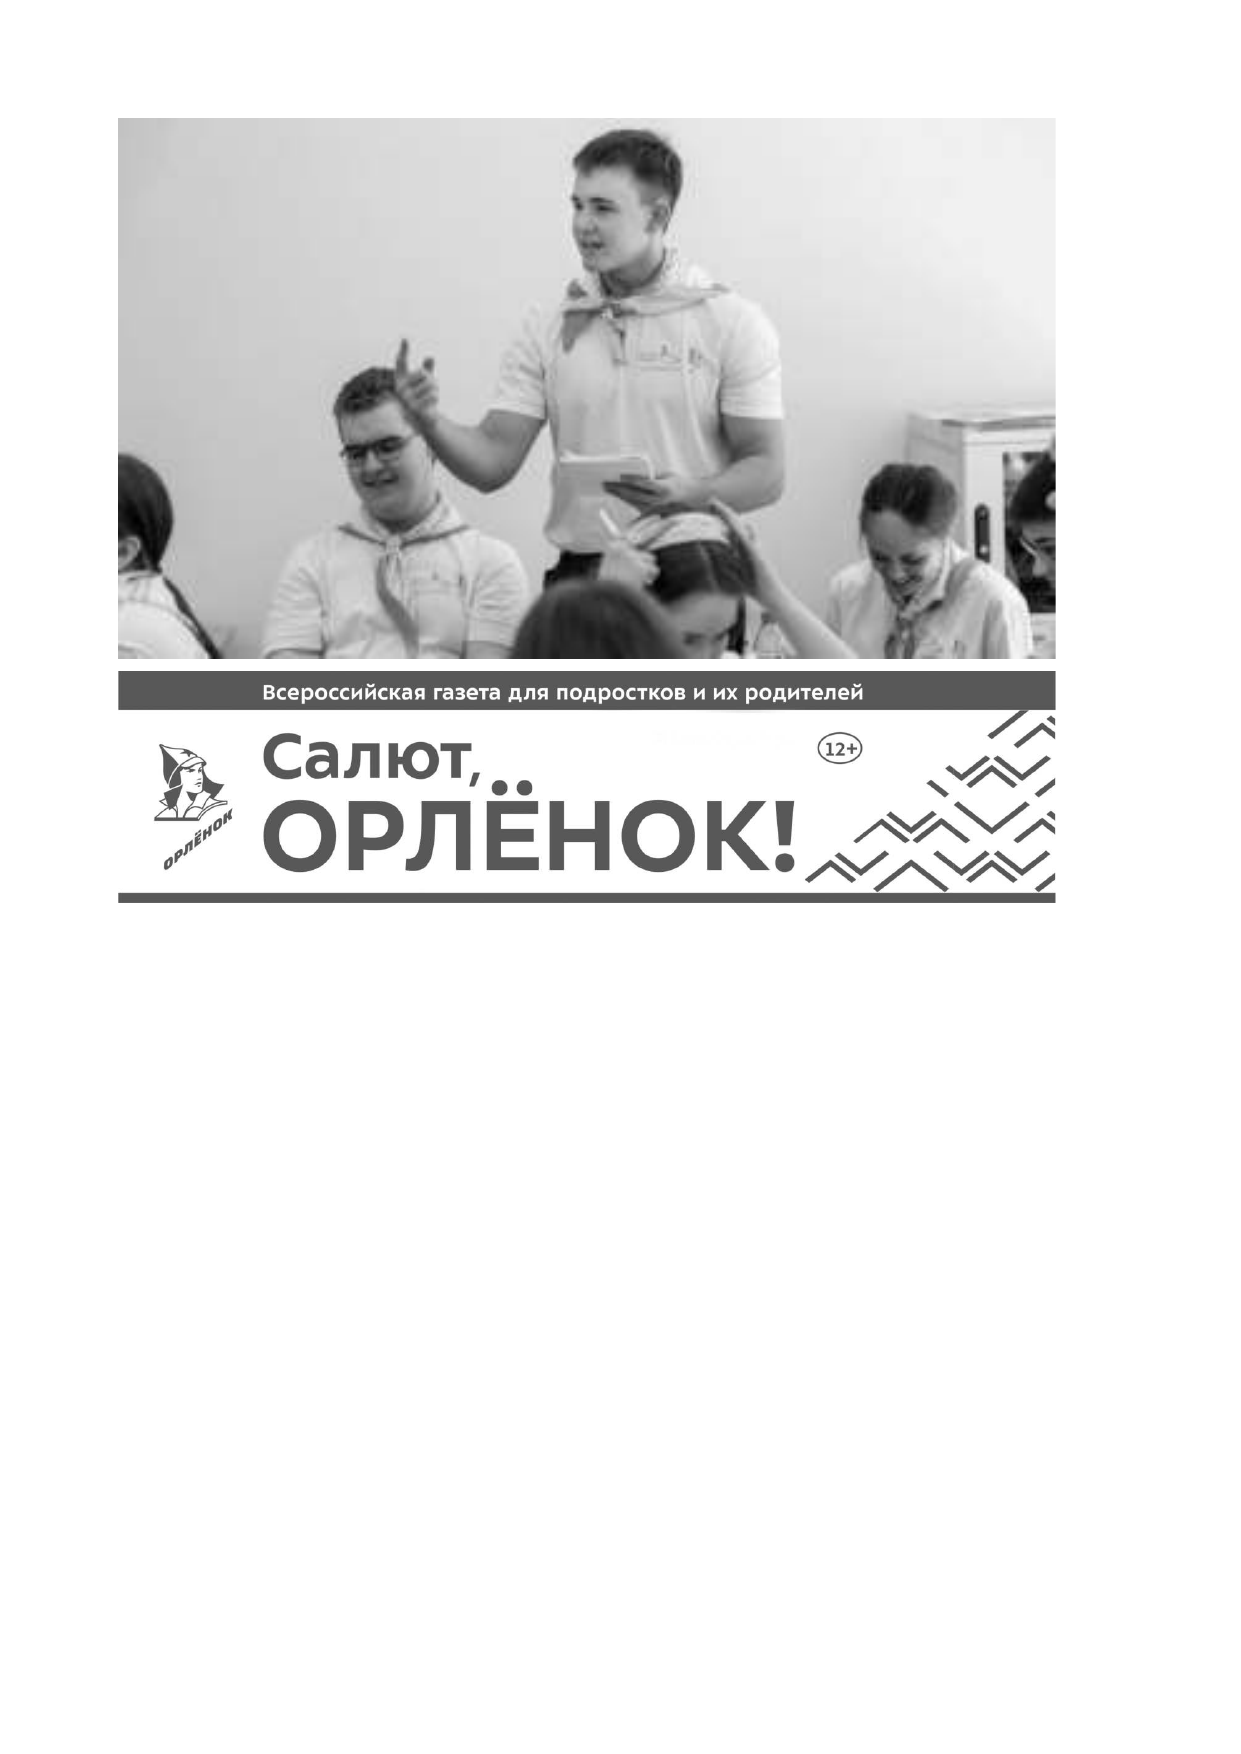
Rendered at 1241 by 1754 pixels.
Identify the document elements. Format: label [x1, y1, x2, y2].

picture [118, 671, 1056, 903]
picture [118, 118, 1056, 659]
